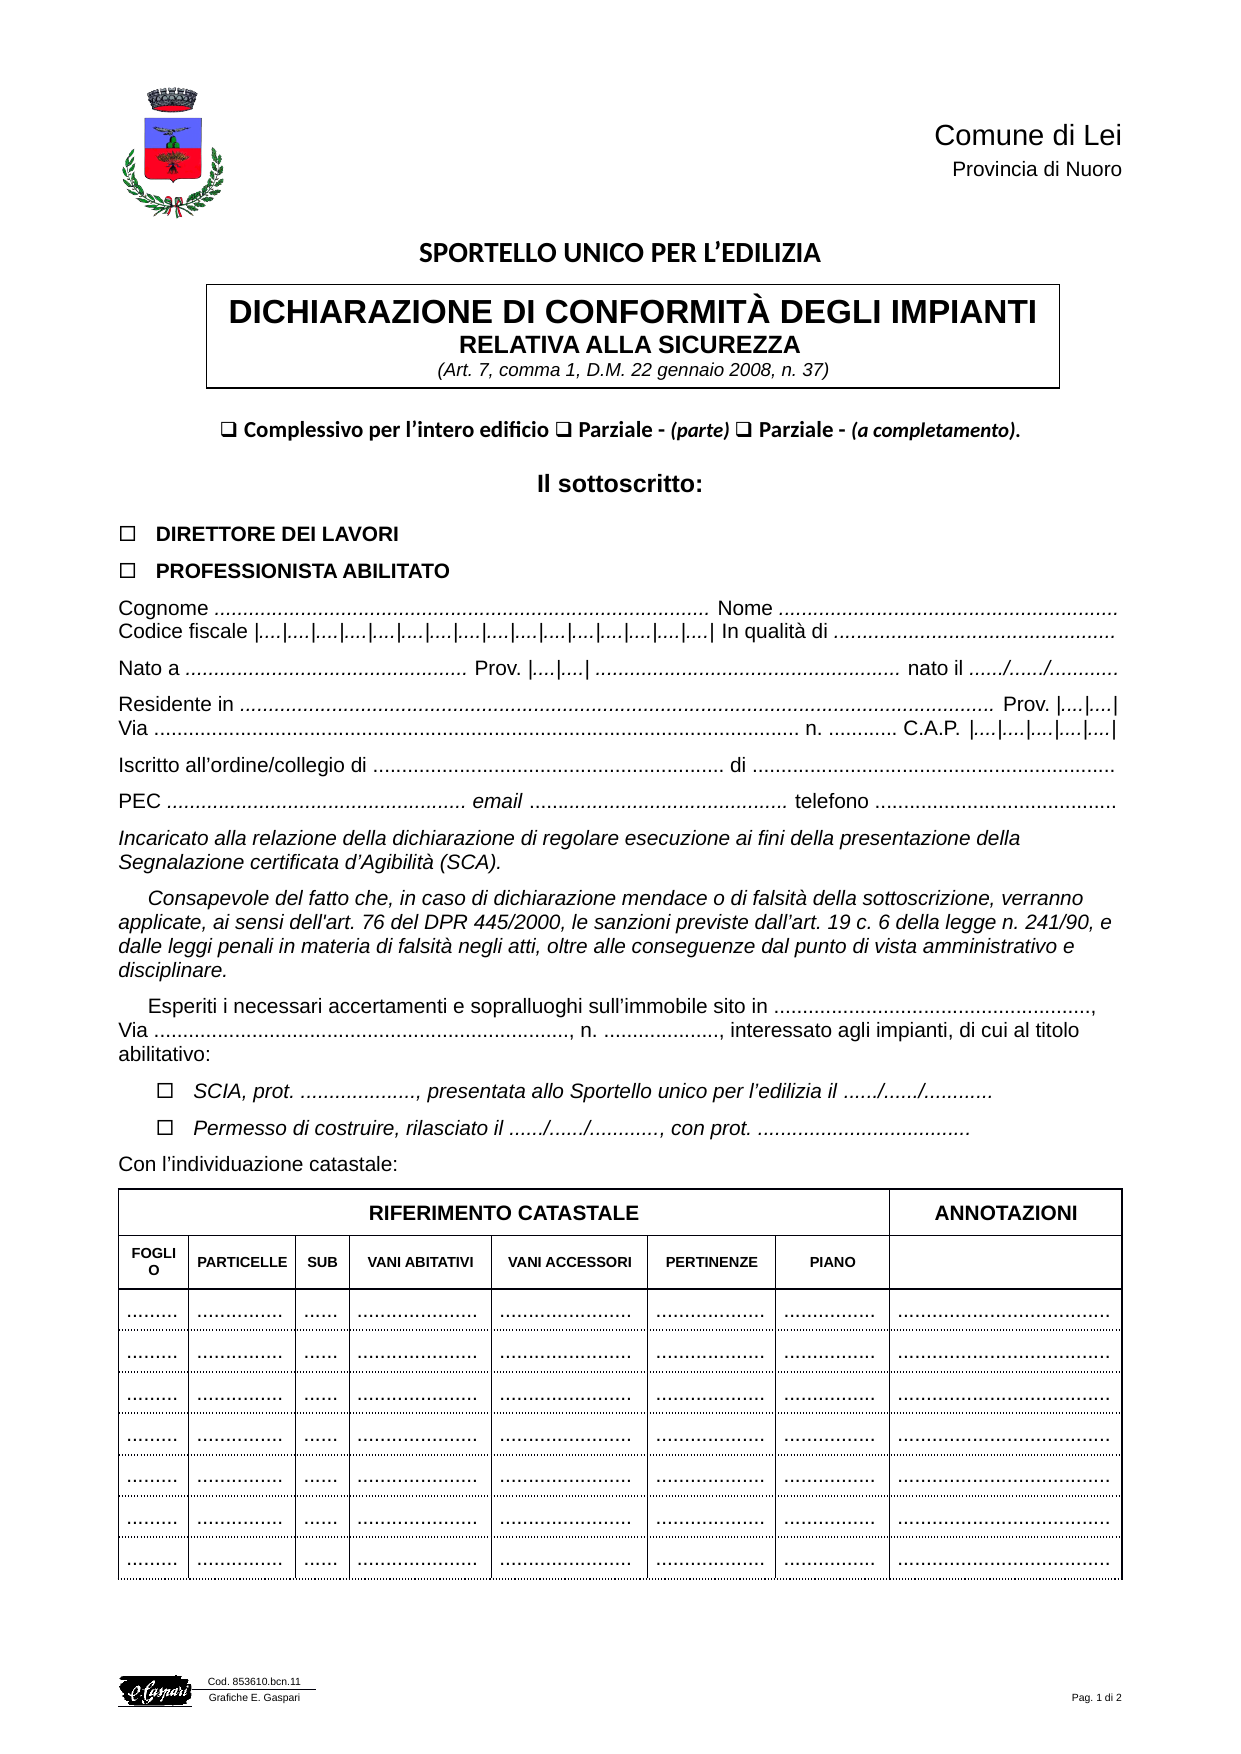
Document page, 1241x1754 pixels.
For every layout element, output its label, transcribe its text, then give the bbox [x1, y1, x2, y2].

table_cell ..................... [350, 1536, 491, 1577]
table_cell ....................... [492, 1290, 647, 1329]
table_cell ..................................... [890, 1371, 1121, 1412]
table_cell ................ [776, 1329, 889, 1371]
picture [118, 1674, 192, 1706]
table_cell ................... [648, 1290, 775, 1329]
text Comune di Lei [224, 118, 1122, 152]
table_cell ............... [189, 1329, 295, 1371]
table_cell ............... [189, 1536, 295, 1577]
table_cell ...... [296, 1536, 349, 1577]
table_cell ..................................... [890, 1290, 1121, 1329]
table_header ANNOTAZIONI [890, 1190, 1121, 1235]
table_cell FOGLIO [119, 1236, 188, 1288]
table_cell ..................... [350, 1290, 491, 1329]
table_cell ................... [648, 1454, 775, 1495]
table_cell ...... [296, 1412, 349, 1453]
table_cell ..................................... [890, 1536, 1121, 1577]
picture [122, 87, 224, 219]
table_cell ..................... [350, 1454, 491, 1495]
table_cell ..................... [350, 1329, 491, 1371]
list SCIA, prot. ...................., presentata allo Sportello unico per l’edilizia il ....../....../............ [156, 1079, 1122, 1103]
table_cell ......... [119, 1329, 188, 1371]
table_cell ................ [776, 1412, 889, 1453]
table_cell ............... [189, 1454, 295, 1495]
table_cell ......... [119, 1412, 188, 1453]
list PROFESSIONISTA ABILITATO [118, 559, 1122, 583]
text Esperiti i necessari accertamenti e sopralluoghi sull’immobile sito in ......................................................., Via ........................................................................, n. ...................., interessato agli impianti, di cui al titolo abilitativo: [118, 994, 1122, 1066]
table_cell VANI ABITATIVI [350, 1236, 491, 1288]
text Iscritto all’ordine/collegio di ............................................................. di ............................................................... [118, 753, 1122, 777]
text Provincia di Nuoro [224, 157, 1122, 181]
table_cell ..................... [350, 1495, 491, 1536]
table_cell ..................................... [890, 1495, 1121, 1536]
table_cell PERTINENZE [648, 1236, 775, 1288]
table_cell ................... [648, 1536, 775, 1577]
table_cell ...... [296, 1371, 349, 1412]
text Residente in ................................................................................................................................... Prov. |....|....| Via ................................................................................................................ n. ............ C.A.P. |....|....|....|....|....| [118, 692, 1122, 740]
subtitle SPORTELLO UNICO PER L’EDILIZIA [118, 234, 1122, 270]
table_cell ....................... [492, 1495, 647, 1536]
text PEC .................................................... email ............................................. telefono .......................................... [118, 789, 1122, 813]
table_cell ......... [119, 1454, 188, 1495]
table_cell ................... [648, 1412, 775, 1453]
text Consapevole del fatto che, in caso di dichiarazione mendace o di falsità della sottoscrizione, verranno applicate, ai sensi dell'art. 76 del DPR 445/2000, le sanzioni previste dall’art. 19 c. 6 della legge n. 241/90, e dalle leggi penali in materia di falsità negli atti, oltre alle conseguenze dal punto di vista amministrativo e disciplinare. [118, 886, 1122, 982]
table_cell VANI ACCESSORI [492, 1236, 647, 1288]
table_cell ......... [119, 1371, 188, 1412]
table_cell ....................... [492, 1371, 647, 1412]
table_cell ............... [189, 1290, 295, 1329]
table_cell ..................................... [890, 1412, 1121, 1453]
list Permesso di costruire, rilasciato il ....../....../............, con prot. ..................................... [156, 1115, 1122, 1139]
table_cell ...... [296, 1329, 349, 1371]
table_cell ............... [189, 1371, 295, 1412]
table_cell ..................................... [890, 1454, 1121, 1495]
table_cell ................ [776, 1536, 889, 1577]
table_cell ..................... [350, 1371, 491, 1412]
table_cell PARTICELLE [189, 1236, 295, 1288]
table_cell ...... [296, 1290, 349, 1329]
table_cell ............... [189, 1412, 295, 1453]
table_cell ...... [296, 1454, 349, 1495]
text Con l’individuazione catastale: [118, 1152, 1122, 1176]
table_cell ......... [119, 1495, 188, 1536]
table_cell ............... [189, 1495, 295, 1536]
text Il sottoscritto: [118, 468, 1122, 497]
table_cell ................ [776, 1454, 889, 1495]
table_cell ....................... [492, 1412, 647, 1453]
text Cognome ...................................................................................... Nome ........................................................... Codice fiscale |....|....|....|....|....|....|....|....|....|....|....|....|....|....|....|....| In qualità di ................................................. [118, 595, 1122, 643]
list DIRETTORE DEI LAVORI [118, 522, 1122, 546]
table_cell ................... [648, 1495, 775, 1536]
table_cell [890, 1236, 1121, 1288]
text Nato a ................................................. Prov. |....|....| ..................................................... nato il ....../....../............ [118, 656, 1122, 680]
table_cell ....................... [492, 1454, 647, 1495]
table_cell ..................................... [890, 1329, 1121, 1371]
table_cell ................ [776, 1371, 889, 1412]
table_cell ..................... [350, 1412, 491, 1453]
table_cell ......... [119, 1290, 188, 1329]
text  Complessivo per l’intero edificio  Parziale - (parte)  Parziale - (a completamento). [118, 416, 1122, 443]
table_cell ......... [119, 1536, 188, 1577]
table_cell ................... [648, 1371, 775, 1412]
table_header RIFERIMENTO CATASTALE [119, 1190, 889, 1235]
text Incaricato alla relazione della dichiarazione di regolare esecuzione ai fini della presentazione della Segnalazione certificata d’Agibilità (SCA). [118, 826, 1122, 873]
table_cell ................ [776, 1495, 889, 1536]
table_cell SUB [296, 1236, 349, 1288]
table_cell ....................... [492, 1536, 647, 1577]
table_cell ................... [648, 1329, 775, 1371]
table_cell ................ [776, 1290, 889, 1329]
table_cell ...... [296, 1495, 349, 1536]
table_cell PIANO [776, 1236, 889, 1288]
table_cell ....................... [492, 1329, 647, 1371]
